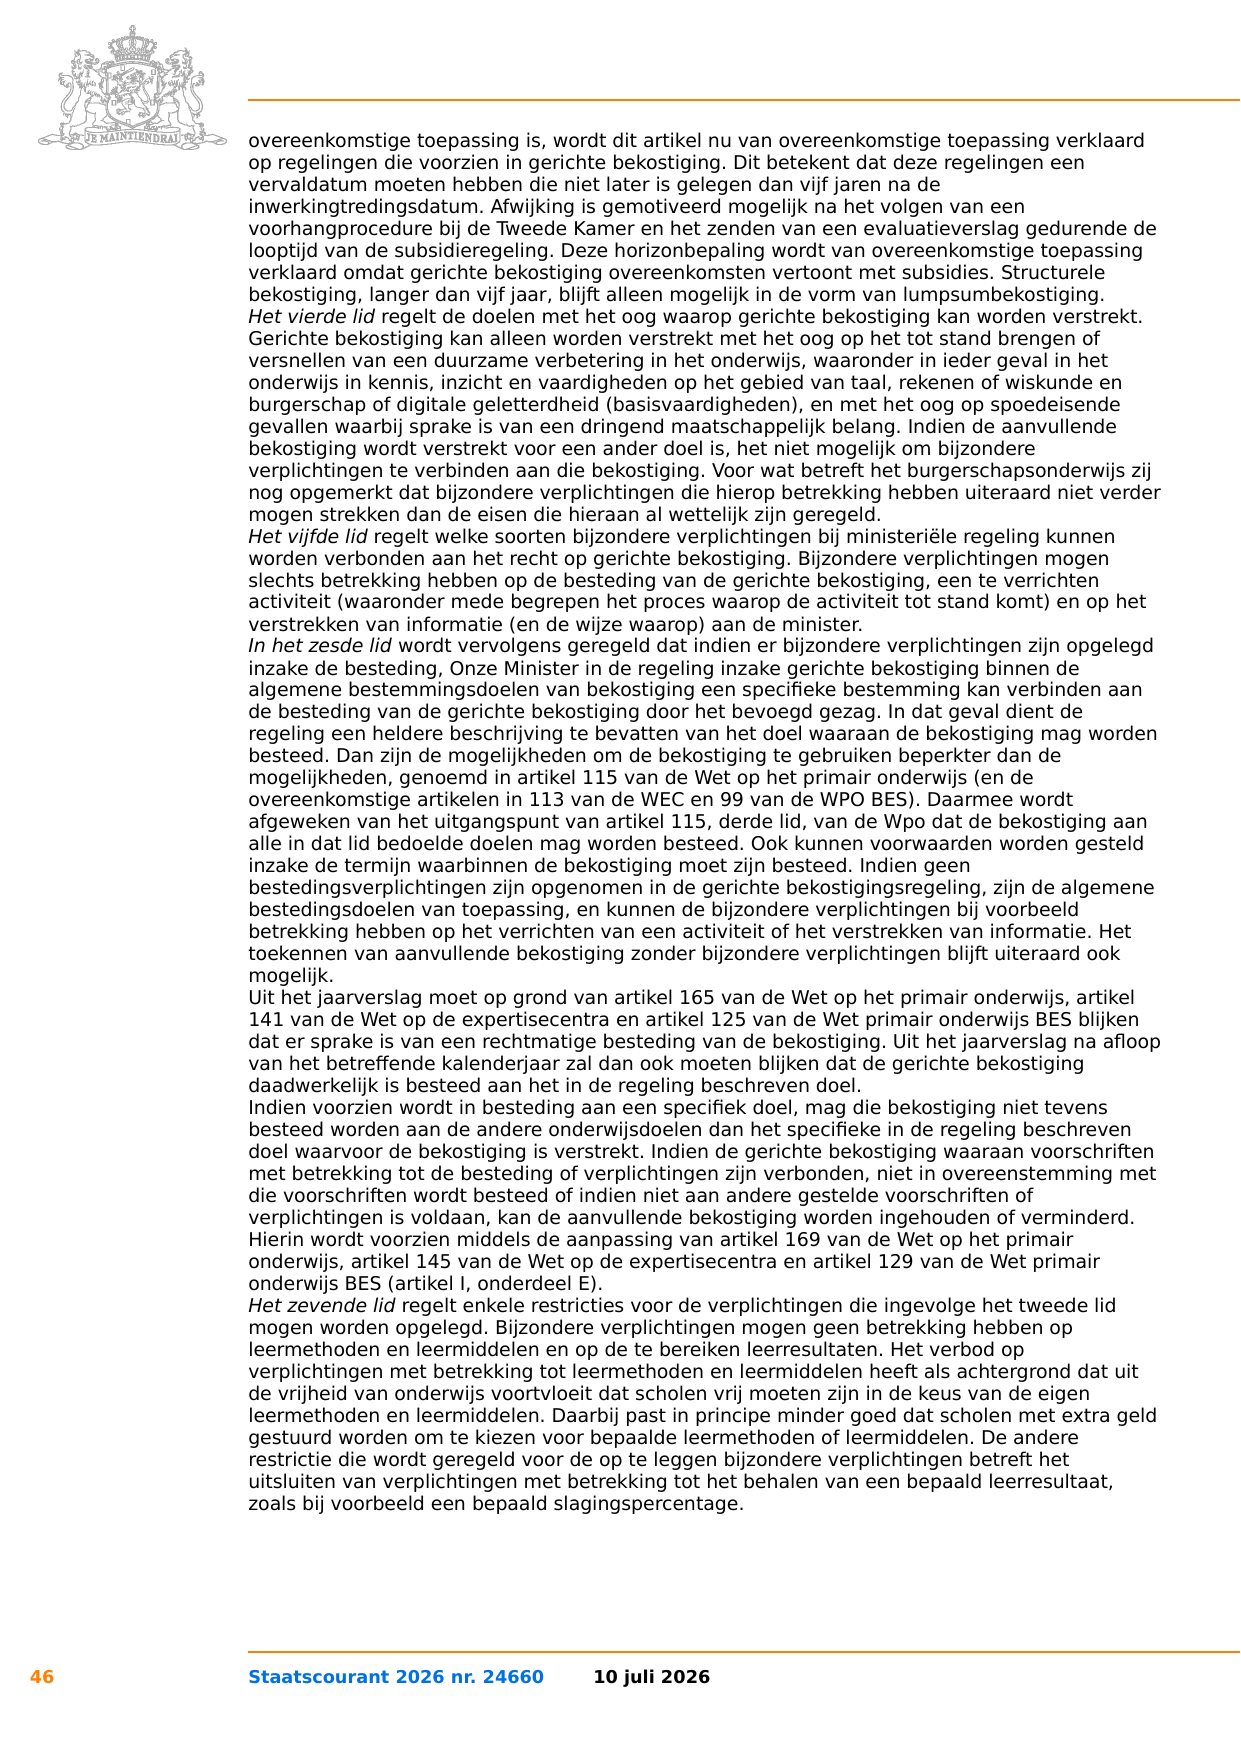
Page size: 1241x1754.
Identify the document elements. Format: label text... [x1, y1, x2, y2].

text Het vierde lid regelt de doelen met het oog waarop gerichte bekostiging kan worden verstrekt. Gerichte bekostiging kan alleen worden verstrekt met het oog op het tot stand brengen of versnellen van een duurzame verbetering in het onderwijs, waaronder in ieder geval in het onderwijs in kennis, inzicht en vaardigheden op het gebied van taal, rekenen of wiskunde en burgerschap of digitale geletterdheid (basisvaardigheden), en met het oog op spoedeisende gevallen waarbij sprake is van een dringend maatschappelijk belang. Indien de aanvullende bekostiging wordt verstrekt voor een ander doel is, het niet mogelijk om bijzondere verplichtingen te verbinden aan die bekostiging. Voor wat betreft het burgerschapsonderwijs zij nog opgemerkt dat bijzondere verplichtingen die hierop betrekking hebben uiteraard niet verder mogen strekken dan de eisen die hieraan al wettelijk zijn geregeld. [248, 306, 1163, 526]
text Indien voorzien wordt in besteding aan een specifiek doel, mag die bekostiging niet tevens besteed worden aan de andere onderwijsdoelen dan het specifieke in de regeling beschreven doel waarvoor de bekostiging is verstrekt. Indien de gerichte bekostiging waaraan voorschriften met betrekking tot de besteding of verplichtingen zijn verbonden, niet in overeenstemming met die voorschriften wordt besteed of indien niet aan andere gestelde voorschriften of verplichtingen is voldaan, kan de aanvullende bekostiging worden ingehouden of verminderd. Hierin wordt voorzien middels de aanpassing van artikel 169 van de Wet op het primair onderwijs, artikel 145 van de Wet op de expertisecentra en artikel 129 van de Wet primair onderwijs BES (artikel I, onderdeel E). [248, 1097, 1163, 1295]
text Het vijfde lid regelt welke soorten bijzondere verplichtingen bij ministeriële regeling kunnen worden verbonden aan het recht op gerichte bekostiging. Bijzondere verplichtingen mogen slechts betrekking hebben op de besteding van de gerichte bekostiging, een te verrichten activiteit (waaronder mede begrepen het proces waarop de activiteit tot stand komt) en op het verstrekken van informatie (en de wijze waarop) aan de minister. [248, 526, 1163, 635]
text Het zevende lid regelt enkele restricties voor de verplichtingen die ingevolge het tweede lid mogen worden opgelegd. Bijzondere verplichtingen mogen geen betrekking hebben op leermethoden en leermiddelen en op de te bereiken leerresultaten. Het verbod op verplichtingen met betrekking tot leermethoden en leermiddelen heeft als achtergrond dat uit de vrijheid van onderwijs voortvloeit dat scholen vrij moeten zijn in de keus van de eigen leermethoden en leermiddelen. Daarbij past in principe minder goed dat scholen met extra geld gestuurd worden om te kiezen voor bepaalde leermethoden of leermiddelen. De andere restrictie die wordt geregeld voor de op te leggen bijzondere verplichtingen betreft het uitsluiten van verplichtingen met betrekking tot het behalen van een bepaald leerresultaat, zoals bij voorbeeld een bepaald slagingspercentage. [248, 1295, 1163, 1514]
text overeenkomstige toepassing is, wordt dit artikel nu van overeenkomstige toepassing verklaard op regelingen die voorzien in gerichte bekostiging. Dit betekent dat deze regelingen een vervaldatum moeten hebben die niet later is gelegen dan vijf jaren na de inwerkingtredingsdatum. Afwijking is gemotiveerd mogelijk na het volgen van een voorhangprocedure bij de Tweede Kamer en het zenden van een evaluatieverslag gedurende de looptijd van de subsidieregeling. Deze horizonbepaling wordt van overeenkomstige toepassing verklaard omdat gerichte bekostiging overeenkomsten vertoont met subsidies. Structurele bekostiging, langer dan vijf jaar, blijft alleen mogelijk in de vorm van lumpsumbekostiging. [248, 130, 1163, 306]
picture [38, 25, 227, 150]
text Uit het jaarverslag moet op grond van artikel 165 van de Wet op het primair onderwijs, artikel 141 van de Wet op de expertisecentra en artikel 125 van de Wet primair onderwijs BES blijken dat er sprake is van een rechtmatige besteding van de bekostiging. Uit het jaarverslag na afloop van het betreffende kalenderjaar zal dan ook moeten blijken dat de gerichte bekostiging daadwerkelijk is besteed aan het in de regeling beschreven doel. [248, 987, 1163, 1097]
text In het zesde lid wordt vervolgens geregeld dat indien er bijzondere verplichtingen zijn opgelegd inzake de besteding, Onze Minister in de regeling inzake gerichte bekostiging binnen de algemene bestemmingsdoelen van bekostiging een specifieke bestemming kan verbinden aan de besteding van de gerichte bekostiging door het bevoegd gezag. In dat geval dient de regeling een heldere beschrijving te bevatten van het doel waaraan de bekostiging mag worden besteed. Dan zijn de mogelijkheden om de bekostiging te gebruiken beperkter dan de mogelijkheden, genoemd in artikel 115 van de Wet op het primair onderwijs (en de overeenkomstige artikelen in 113 van de WEC en 99 van de WPO BES). Daarmee wordt afgeweken van het uitgangspunt van artikel 115, derde lid, van de Wpo dat de bekostiging aan alle in dat lid bedoelde doelen mag worden besteed. Ook kunnen voorwaarden worden gesteld inzake de termijn waarbinnen de bekostiging moet zijn besteed. Indien geen bestedingsverplichtingen zijn opgenomen in de gerichte bekostigingsregeling, zijn de algemene bestedingsdoelen van toepassing, en kunnen de bijzondere verplichtingen bij voorbeeld betrekking hebben op het verrichten van een activiteit of het verstrekken van informatie. Het toekennen van aanvullende bekostiging zonder bijzondere verplichtingen blijft uiteraard ook mogelijk. [248, 635, 1163, 987]
